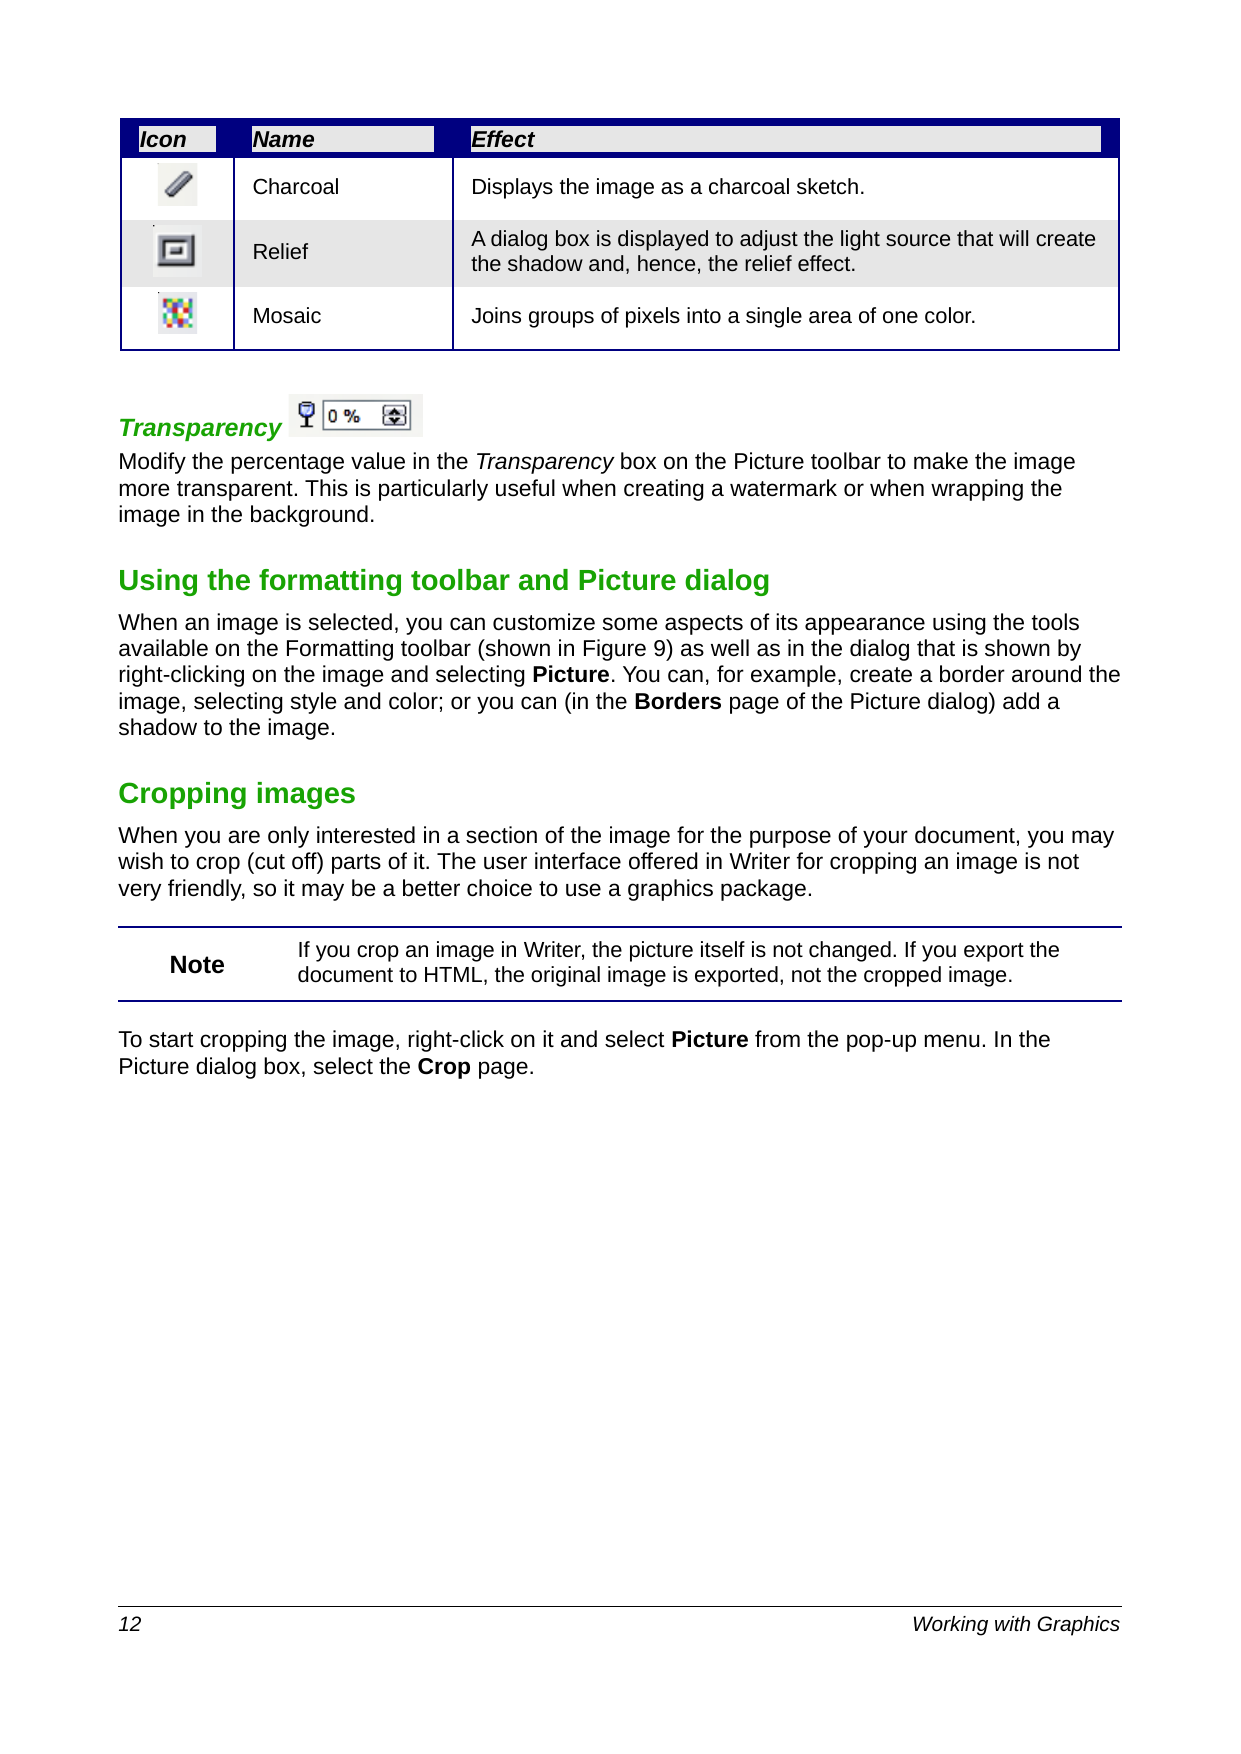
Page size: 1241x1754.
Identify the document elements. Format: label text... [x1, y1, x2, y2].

table_header Effect [454, 120, 1118, 158]
table_cell Joins groups of pixels into a single area of one color. [454, 287, 1118, 348]
table_header Name [235, 120, 452, 158]
subtitle Cropping images [118, 776, 1122, 809]
subtitle Using the formatting toolbar and Picture dialog [118, 563, 1122, 596]
picture [153, 225, 203, 277]
text When an image is selected, you can customize some aspects of its appearance using the tools available on the Formatting toolbar (shown in Figure 9) as well as in the dialog that is shown by right-clicking on the image and selecting Picture. You can, for example, create a border around the image, selecting style and color; or you can (in the Borders page of the Picture dialog) add a shadow to the image. [118, 609, 1122, 740]
text When you are only interested in a section of the image for the purpose of your document, you may wish to crop (cut off) parts of it. The user interface offered in Writer for cropping an image is not very friendly, so it may be a better choice to use a graphics package. [118, 822, 1122, 901]
table_cell Charcoal [235, 158, 452, 220]
table_cell Relief [235, 220, 452, 287]
table_cell Mosaic [235, 287, 452, 348]
table_header If you crop an image in Writer, the picture itself is not changed. If you export the document to HTML, the original image is exported, not the cropped image. [276, 928, 1122, 1000]
table_header Icon [122, 120, 233, 158]
table_cell A dialog box is displayed to adjust the light source that will create the shadow and, hence, the relief effect. [454, 220, 1118, 287]
text To start cropping the image, right-click on it and select Picture from the pop-up menu. In the Picture dialog box, select the Crop page. [118, 1026, 1122, 1079]
picture [157, 163, 198, 206]
text Modify the percentage value in the Transparency box on the Picture toolbar to make the image more transparent. This is particularly useful when creating a watermark or when wrapping the image in the background. [118, 448, 1122, 527]
table_cell [122, 287, 233, 348]
picture [158, 292, 198, 334]
table_header Note [118, 928, 276, 1000]
table_cell [122, 158, 233, 220]
table_cell [122, 220, 233, 287]
subtitle Transparency [118, 394, 1122, 442]
picture [288, 394, 423, 437]
table_cell Displays the image as a charcoal sketch. [454, 158, 1118, 220]
